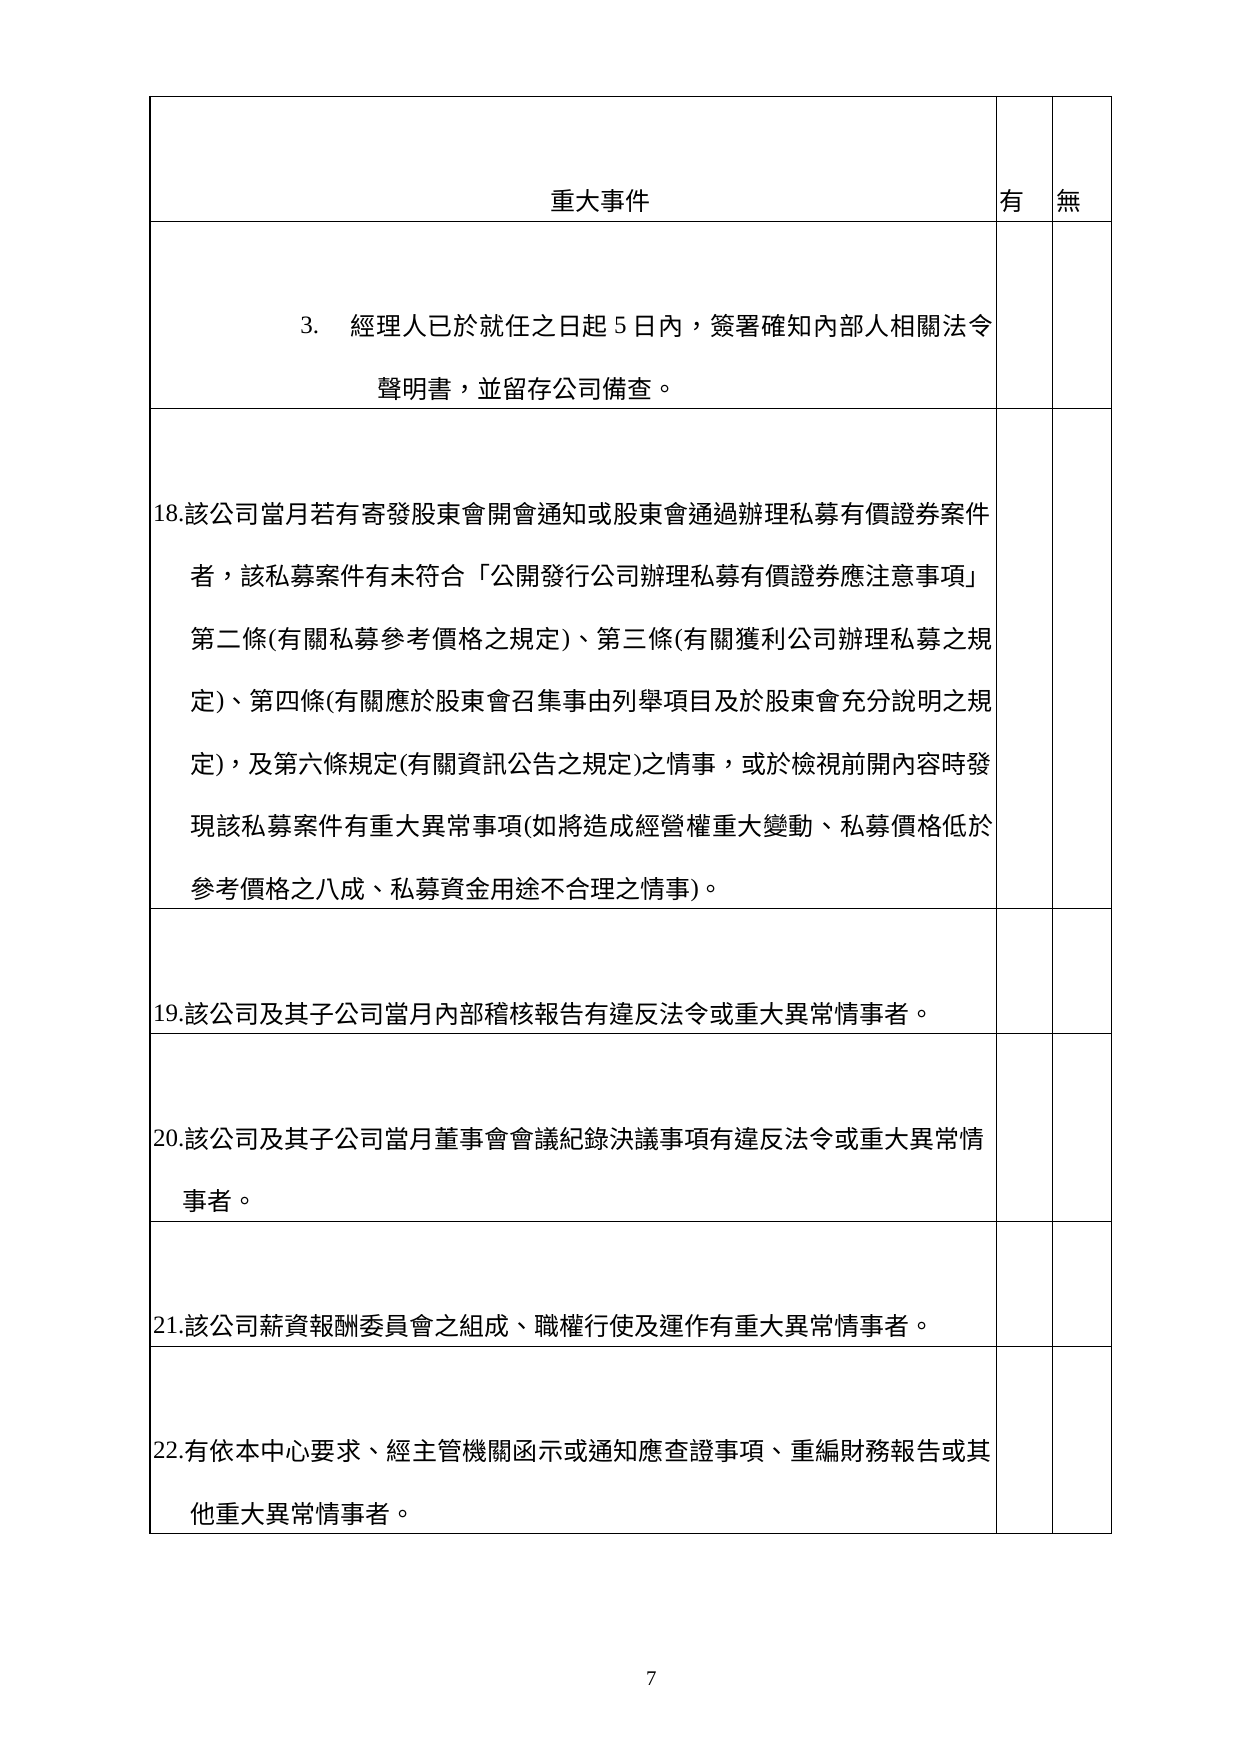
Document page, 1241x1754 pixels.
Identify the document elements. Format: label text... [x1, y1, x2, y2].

table_cell 19.該公司及其子公司當月內部稽核報告有違反法令或重大異常情事者。 [151, 909, 996, 1033]
table_cell [1053, 222, 1111, 408]
table_cell [997, 222, 1052, 408]
table_cell [1053, 909, 1111, 1033]
table_header 重大事件 [151, 97, 996, 221]
table_cell [997, 409, 1052, 908]
table_header 有 [997, 97, 1052, 221]
table_cell 21.該公司薪資報酬委員會之組成、職權行使及運作有重大異常情事者。 [151, 1222, 996, 1346]
table_cell [997, 1222, 1052, 1346]
table_cell 20.該公司及其子公司當月董事會會議紀錄決議事項有違反法令或重大異常情事者。 [151, 1034, 996, 1221]
table_cell 17.內部人股權申報或新就(解)任程序有下列情形之一者： 【初次登錄興櫃者適用】申請登錄興櫃之最近二年度及截至登錄興櫃用公開說明書刊印日止，董事、監察人、經理人及持股超過10%股東之股權移轉情形與發行公司公開申報之內部人資訊相較，有顯不合理之情事；或於股東名冊上存有二個以上本人帳戶(例如僑外法人同時存有投審會核准之投資帳戶及FINI帳戶)之情事。 【登錄興櫃期間每年股東常會停止過戶日後適用】董事、監察人、經理人及持股超過10%股東有於股東名冊上存有二個以上本人帳戶(例如僑外法人同時存有投審會核准之投資帳戶及FINI帳戶)之情事。 未於內部控制制度中，訂定「內部人新就(解)任資料申報」相關作業程序；或未依上述作業程序落實執行下列事項： 已於內部人新就(解)任及其關係人異動時發生後2日內，向本中心申報其相關資訊。 董事及監察人已於就任起5日內，簽署確知內部人相關法令聲明書，並於15日內彙總影本函送本中心備查。 經理人已於就任之日起5日內，簽署確知內部人相關法令聲明書，並留存公司備查。 [151, 222, 996, 408]
table_cell 18.該公司當月若有寄發股東會開會通知或股東會通過辦理私募有價證券案件者，該私募案件有未符合「公開發行公司辦理私募有價證券應注意事項」第二條(有關私募參考價格之規定)、第三條(有關獲利公司辦理私募之規定)、第四條(有關應於股東會召集事由列舉項目及於股東會充分說明之規定)，及第六條規定(有關資訊公告之規定)之情事，或於檢視前開內容時發現該私募案件有重大異常事項(如將造成經營權重大變動、私募價格低於參考價格之八成、私募資金用途不合理之情事)。 [151, 409, 996, 908]
table_cell [997, 909, 1052, 1033]
table_cell [997, 1347, 1052, 1533]
table_cell [1053, 1347, 1111, 1533]
table_cell [1053, 409, 1111, 908]
table_cell [1053, 1034, 1111, 1221]
table_header 無 [1053, 97, 1111, 221]
table_cell 22.有依本中心要求、經主管機關函示或通知應查證事項、重編財務報告或其他重大異常情事者。 [151, 1347, 996, 1533]
table_cell [997, 1034, 1052, 1221]
table_cell [1053, 1222, 1111, 1346]
